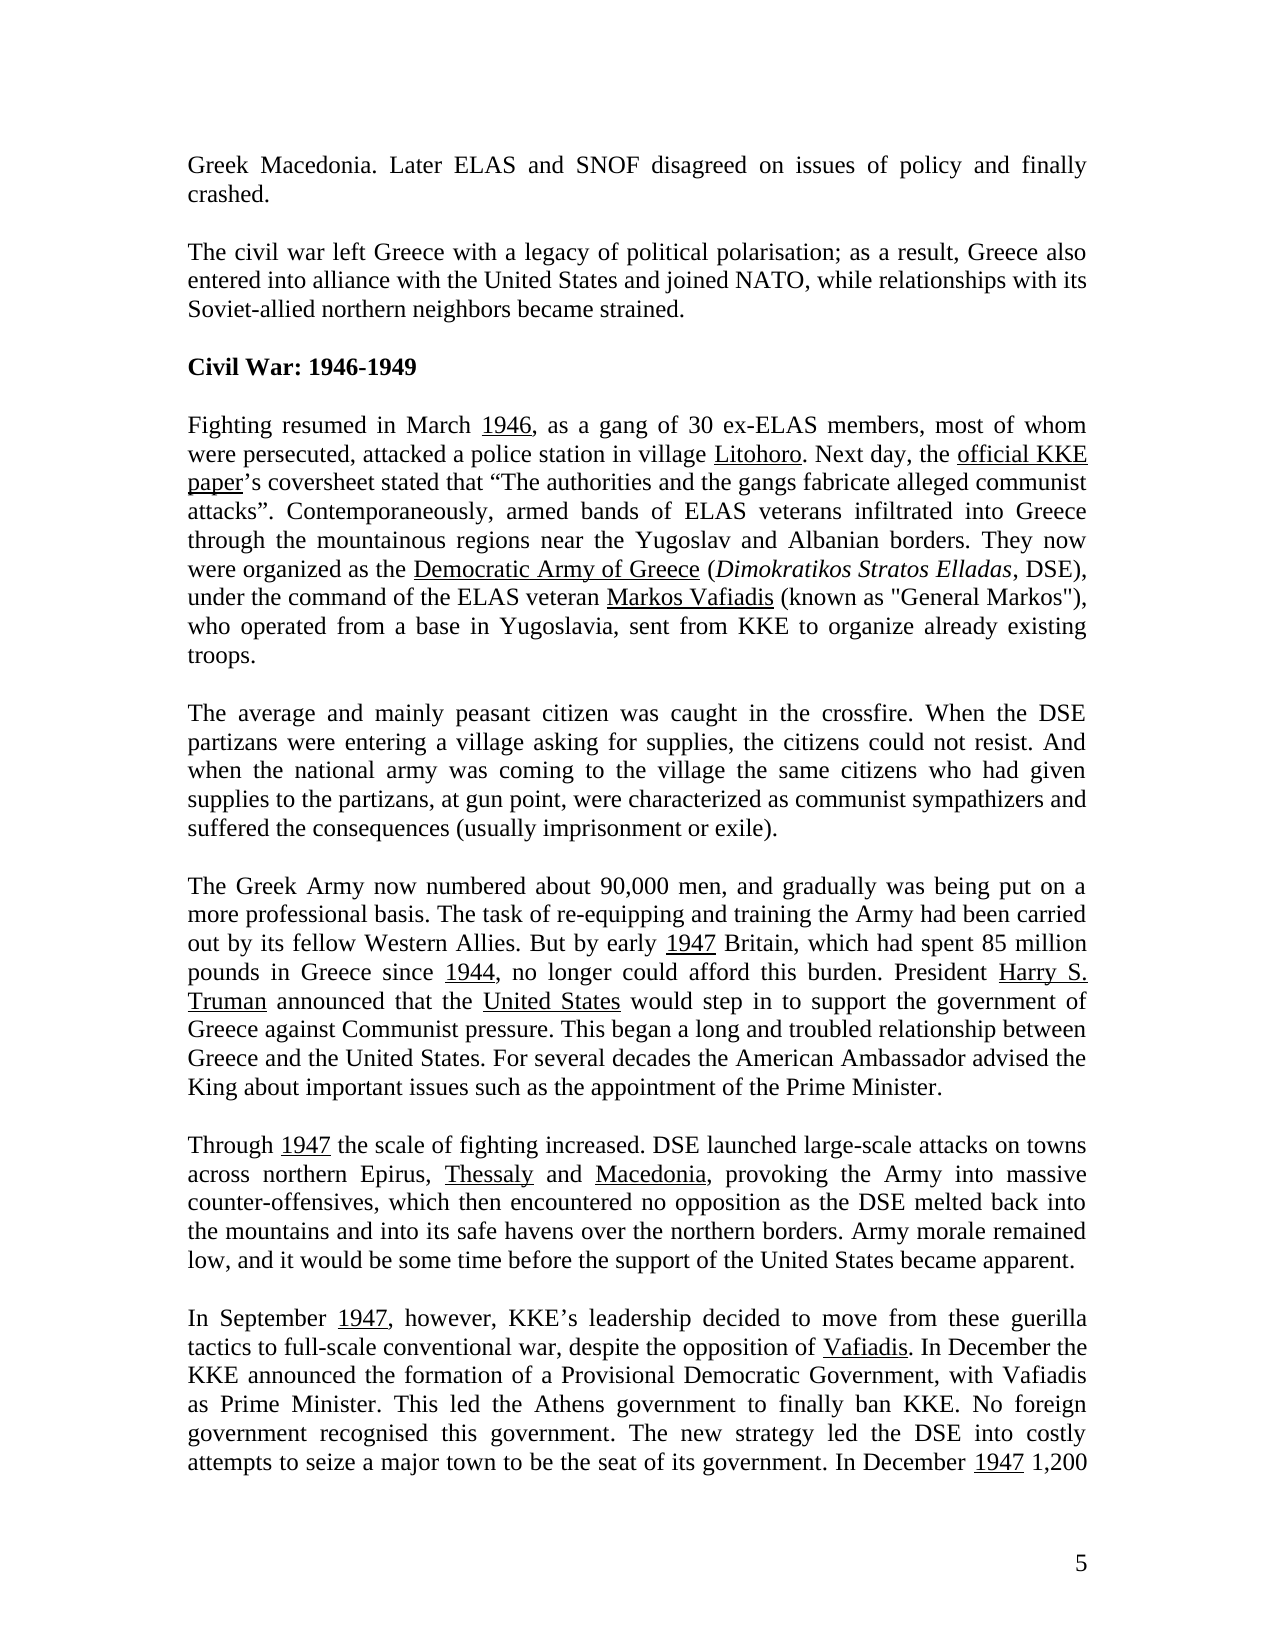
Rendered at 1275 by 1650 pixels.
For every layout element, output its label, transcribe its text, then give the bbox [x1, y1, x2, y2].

text The average and mainly peasant citizen was caught in the crossfire. When the DSE partizans were entering a village asking for supplies, the citizens could not resist. And when the national army was coming to the village the same citizens who had given supplies to the partizans, at gun point, were characterized as communist sympathizers and suffered the consequences (usually imprisonment or exile). [187, 698, 1087, 842]
text Civil War: 1946-1949 [187, 352, 1087, 381]
text The Greek Army now numbered about 90,000 men, and gradually was being put on a more professional basis. The task of re-equipping and training the Army had been carried out by its fellow Western Allies. But by early 1947 Britain, which had spent 85 million pounds in Greece since 1944, no longer could afford this burden. President Harry S. Truman announced that the United States would step in to support the government of Greece against Communist pressure. This began a long and troubled relationship between Greece and the United States. For several decades the American Ambassador advised the King about important issues such as the appointment of the Prime Minister. [187, 871, 1087, 1101]
text Greek Macedonia. Later ELAS and SNOF disagreed on issues of policy and finally crashed. [187, 150, 1087, 207]
text Through 1947 the scale of fighting increased. DSE launched large-scale attacks on towns across northern Epirus, Thessaly and Macedonia, provoking the Army into massive counter-offensives, which then encountered no opposition as the DSE melted back into the mountains and into its safe havens over the northern borders. Army morale remained low, and it would be some time before the support of the United States became apparent. [187, 1130, 1087, 1274]
text The civil war left Greece with a legacy of political polarisation; as a result, Greece also entered into alliance with the United States and joined NATO, while relationships with its Soviet-allied northern neighbors became strained. [187, 237, 1087, 323]
text Fighting resumed in March 1946, as a gang of 30 ex-ELAS members, most of whom were persecuted, attacked a police station in village Litohoro. Next day, the official KKE paper’s coversheet stated that “The authorities and the gangs fabricate alleged communist attacks”. Contemporaneously, armed bands of ELAS veterans infiltrated into Greece through the mountainous regions near the Yugoslav and Albanian borders. They now were organized as the Democratic Army of Greece (Dimokratikos Stratos Elladas, DSE), under the command of the ELAS veteran Markos Vafiadis (known as "General Markos"), who operated from a base in Yugoslavia, sent from KKE to organize already existing troops. [187, 410, 1087, 669]
text In September 1947, however, KKE’s leadership decided to move from these guerilla tactics to full-scale conventional war, despite the opposition of Vafiadis. In December the KKE announced the formation of a Provisional Democratic Government, with Vafiadis as Prime Minister. This led the Athens government to finally ban KKE. No foreign government recognised this government. The new strategy led the DSE into costly attempts to seize a major town to be the seat of its government. In December 1947 1,200 [187, 1303, 1087, 1475]
